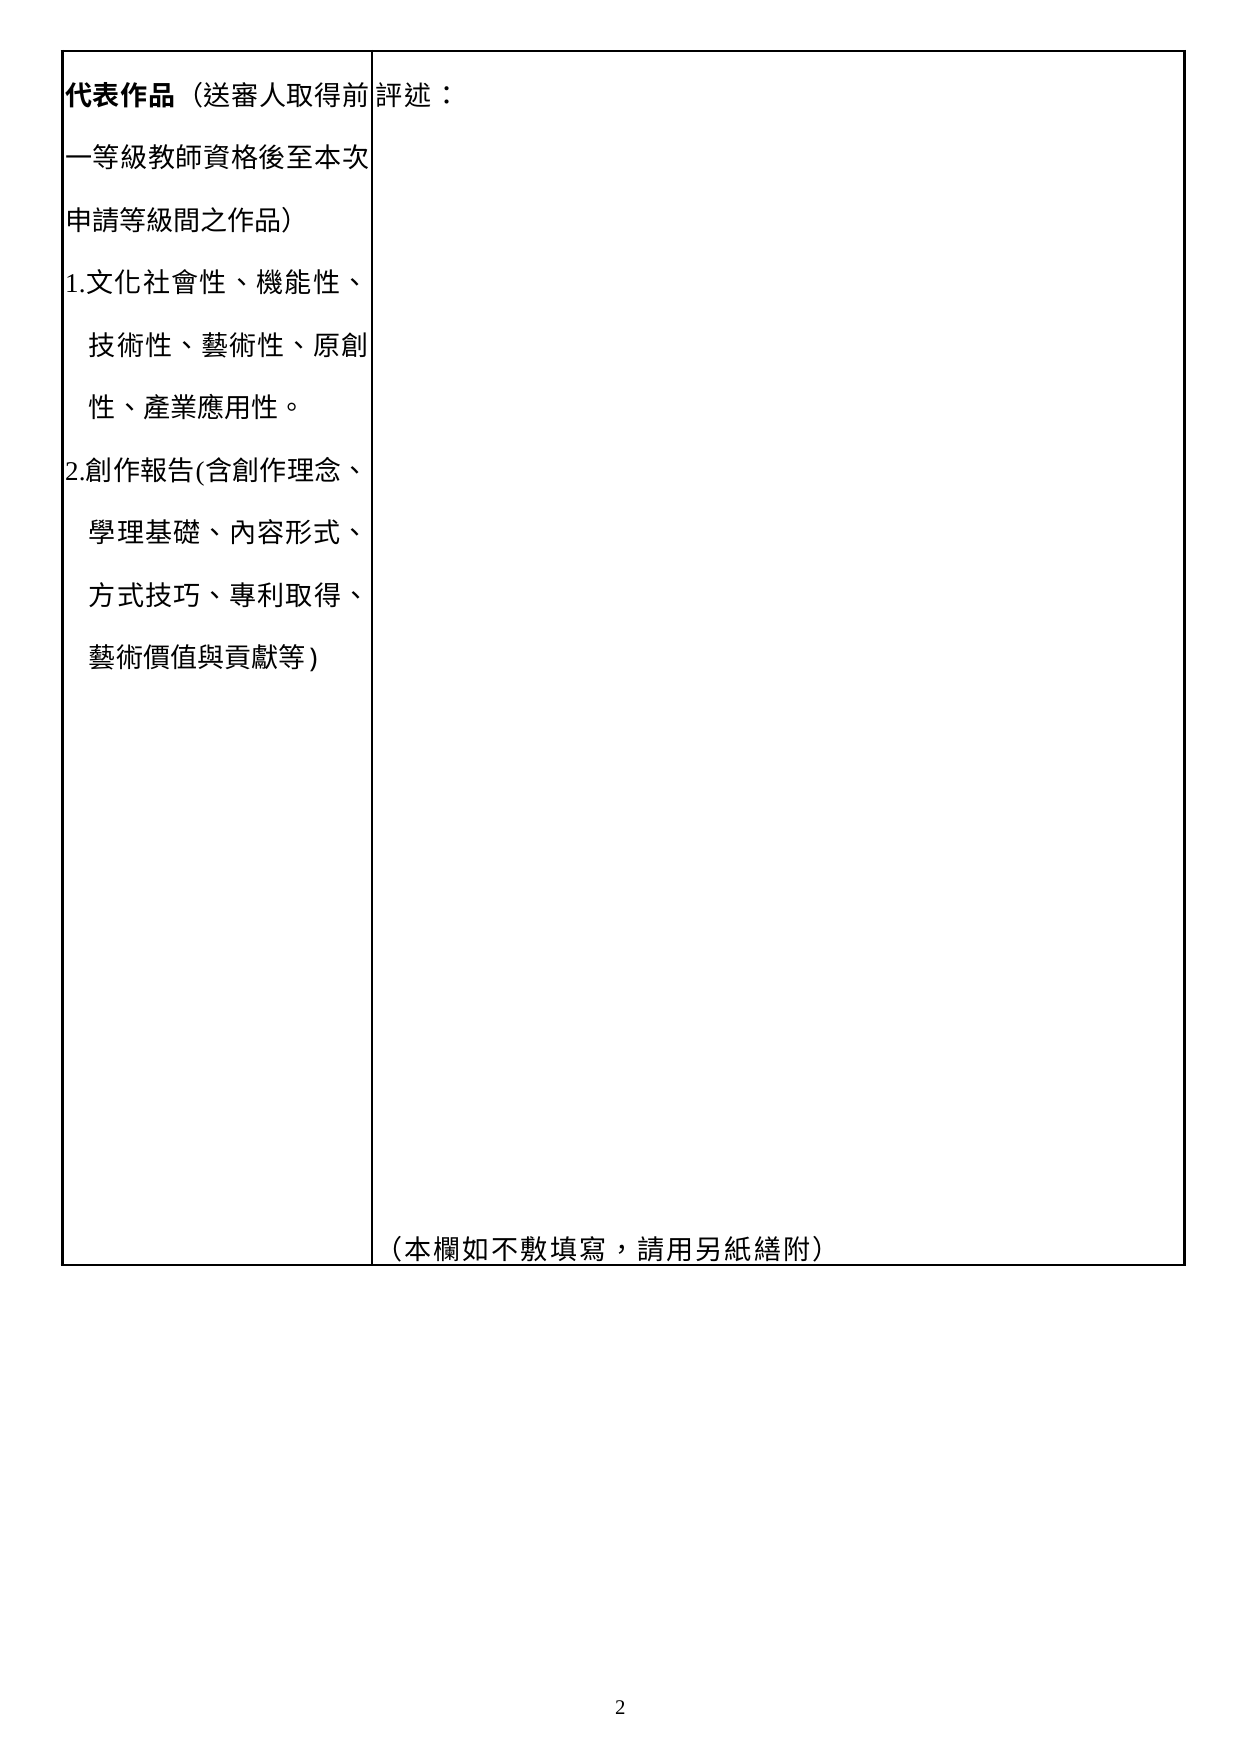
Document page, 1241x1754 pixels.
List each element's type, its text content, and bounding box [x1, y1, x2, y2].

table_cell 評述： （本欄如不敷填寫，請用另紙繕附） [373, 52, 1183, 1264]
table_cell 代表作品（送審人取得前一等級教師資格後至本次申請等級間之作品） 1.文化社會性、機能性、技術性、藝術性、原創性、產業應用性。 2.創作報告(含創作理念、學理基礎、內容形式、方式技巧、專利取得、藝術價值與貢獻等) [64, 52, 371, 1264]
